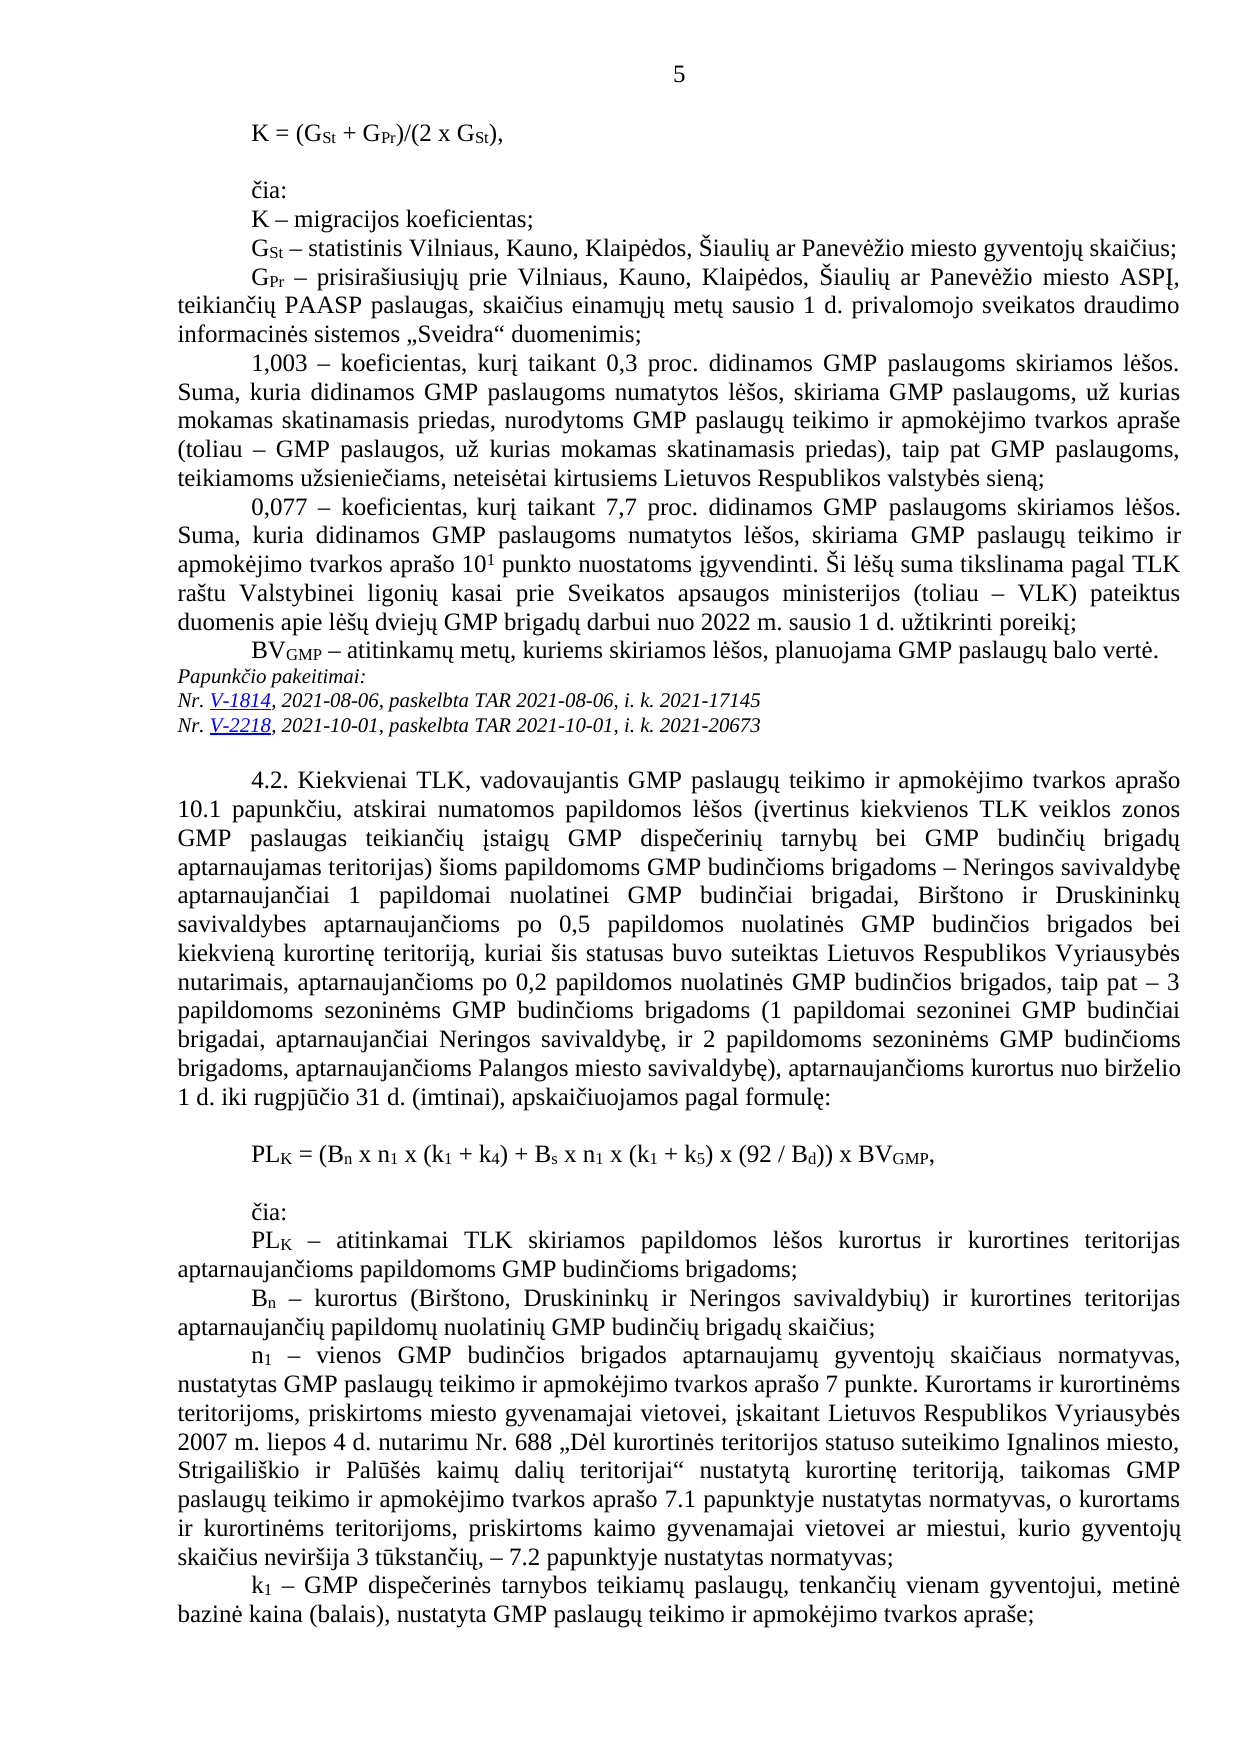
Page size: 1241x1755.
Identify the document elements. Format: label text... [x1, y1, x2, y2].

text čia: [177, 176, 1181, 204]
text k1 – GMP dispečerinės tarnybos teikiamų paslaugų, tenkančių vienam gyventojui, metinė bazinė kaina (balais), nustatyta GMP paslaugų teikimo ir apmokėjimo tvarkos apraše; [177, 1570, 1181, 1628]
text 4.2. Kiekvienai TLK, vadovaujantis GMP paslaugų teikimo ir apmokėjimo tvarkos aprašo 10.1 papunkčiu, atskirai numatomos papildomos lėšos (įvertinus kiekvienos TLK veiklos zonos GMP paslaugas teikiančių įstaigų GMP dispečerinių tarnybų bei GMP budinčių brigadų aptarnaujamas teritorijas) šioms papildomoms GMP budinčioms brigadoms – Neringos savivaldybę aptarnaujančiai 1 papildomai nuolatinei GMP budinčiai brigadai, Birštono ir Druskininkų savivaldybes aptarnaujančioms po 0,5 papildomos nuolatinės GMP budinčios brigados bei kiekvieną kurortinę teritoriją, kuriai šis statusas buvo suteiktas Lietuvos Respublikos Vyriausybės nutarimais, aptarnaujančioms po 0,2 papildomos nuolatinės GMP budinčios brigados, taip pat – 3 papildomoms sezoninėms GMP budinčioms brigadoms (1 papildomai sezoninei GMP budinčiai brigadai, aptarnaujančiai Neringos savivaldybę, ir 2 papildomoms sezoninėms GMP budinčioms brigadoms, aptarnaujančioms Palangos miesto savivaldybę), aptarnaujančioms kurortus nuo birželio 1 d. iki rugpjūčio 31 d. (imtinai), apskaičiuojamos pagal formulę: [177, 765, 1181, 1110]
text K = (GSt + GPr)/(2 x GSt), [177, 118, 1181, 147]
text GPr – prisirašiusiųjų prie Vilniaus, Kauno, Klaipėdos, Šiaulių ar Panevėžio miesto ASPĮ, teikiančių PAASP paslaugas, skaičius einamųjų metų sausio 1 d. privalomojo sveikatos draudimo informacinės sistemos „Sveidra“ duomenimis; [177, 262, 1181, 348]
text BVGMP – atitinkamų metų, kuriems skiriamos lėšos, planuojama GMP paslaugų balo vertė. [177, 636, 1181, 664]
text 0,077 – koeficientas, kurį taikant 7,7 proc. didinamos GMP paslaugoms skiriamos lėšos. Suma, kuria didinamos GMP paslaugoms numatytos lėšos, skiriama GMP paslaugų teikimo ir apmokėjimo tvarkos aprašo 101 punkto nuostatoms įgyvendinti. Ši lėšų suma tikslinama pagal TLK raštu Valstybinei ligonių kasai prie Sveikatos apsaugos ministerijos (toliau – VLK) pateiktus duomenis apie lėšų dviejų GMP brigadų darbui nuo 2022 m. sausio 1 d. užtikrinti poreikį; [177, 492, 1181, 636]
text Nr. V-2218, 2021-10-01, paskelbta TAR 2021-10-01, i. k. 2021-20673 [177, 712, 1181, 737]
text PLK – atitinkamai TLK skiriamos papildomos lėšos kurortus ir kurortines teritorijas aptarnaujančioms papildomoms GMP budinčioms brigadoms; [177, 1225, 1181, 1283]
text GSt – statistinis Vilniaus, Kauno, Klaipėdos, Šiaulių ar Panevėžio miesto gyventojų skaičius; [177, 233, 1181, 262]
text čia: [177, 1197, 1181, 1225]
text Bn – kurortus (Birštono, Druskininkų ir Neringos savivaldybių) ir kurortines teritorijas aptarnaujančių papildomų nuolatinių GMP budinčių brigadų skaičius; [177, 1283, 1181, 1340]
text K – migracijos koeficientas; [177, 204, 1181, 233]
text Papunkčio pakeitimai: [177, 664, 1181, 688]
text Nr. V-1814, 2021-08-06, paskelbta TAR 2021-08-06, i. k. 2021-17145 [177, 688, 1181, 712]
text 1,003 – koeficientas, kurį taikant 0,3 proc. didinamos GMP paslaugoms skiriamos lėšos. Suma, kuria didinamos GMP paslaugoms numatytos lėšos, skiriama GMP paslaugoms, už kurias mokamas skatinamasis priedas, nurodytoms GMP paslaugų teikimo ir apmokėjimo tvarkos apraše (toliau – GMP paslaugos, už kurias mokamas skatinamasis priedas), taip pat GMP paslaugoms, teikiamoms užsieniečiams, neteisėtai kirtusiems Lietuvos Respublikos valstybės sieną; [177, 348, 1181, 492]
text n1 – vienos GMP budinčios brigados aptarnaujamų gyventojų skaičiaus normatyvas, nustatytas GMP paslaugų teikimo ir apmokėjimo tvarkos aprašo 7 punkte. Kurortams ir kurortinėms teritorijoms, priskirtoms miesto gyvenamajai vietovei, įskaitant Lietuvos Respublikos Vyriausybės 2007 m. liepos 4 d. nutarimu Nr. 688 „Dėl kurortinės teritorijos statuso suteikimo Ignalinos miesto, Strigailiškio ir Palūšės kaimų dalių teritorijai“ nustatytą kurortinę teritoriją, taikomas GMP paslaugų teikimo ir apmokėjimo tvarkos aprašo 7.1 papunktyje nustatytas normatyvas, o kurortams ir kurortinėms teritorijoms, priskirtoms kaimo gyvenamajai vietovei ar miestui, kurio gyventojų skaičius neviršija 3 tūkstančių, – 7.2 papunktyje nustatytas normatyvas; [177, 1340, 1181, 1570]
text PLK = (Bn x n1 x (k1 + k4) + Bs x n1 x (k1 + k5) x (92 / Bd)) x BVGMP, [177, 1139, 1181, 1168]
